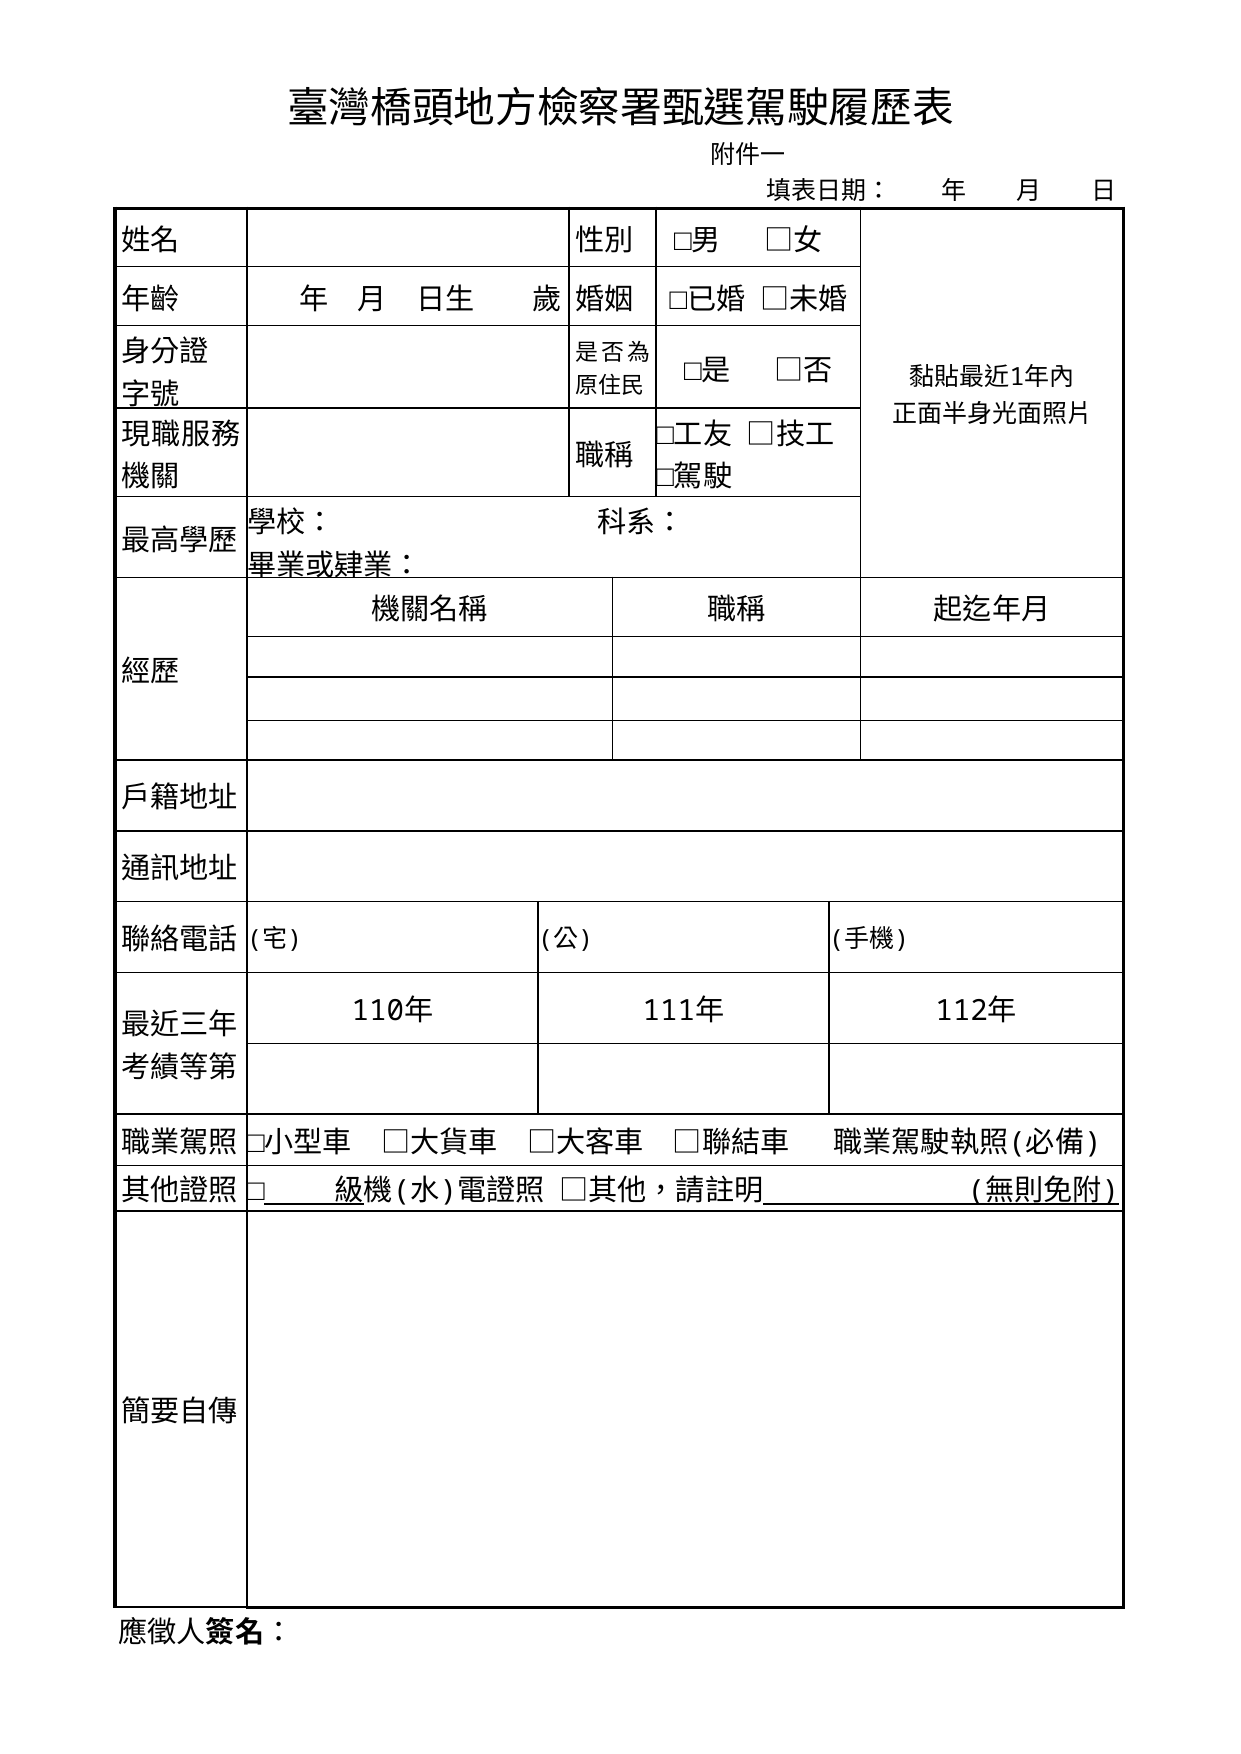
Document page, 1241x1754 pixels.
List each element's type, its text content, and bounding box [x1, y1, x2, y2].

table_cell 年 月 日生 歲 [248, 267, 568, 325]
table_cell 起迄年月 [861, 578, 1122, 636]
table_cell [539, 1044, 828, 1113]
table_cell [248, 1430, 1122, 1474]
table_cell 最近三年 考績等第 [117, 973, 246, 1113]
table_cell 聯絡電話 [117, 902, 246, 972]
table_cell 婚姻 [570, 267, 655, 325]
table_cell 通訊地址 [117, 832, 246, 901]
table_cell 其他證照 [117, 1166, 246, 1210]
table_cell [613, 637, 860, 676]
table_cell (公) [539, 902, 828, 972]
table_cell [248, 1474, 1122, 1519]
table_header 黏貼最近1年內 正面半身光面照片 [861, 210, 1122, 577]
table_cell 是否為原住民 [570, 326, 655, 407]
table_cell □已婚 □未婚 [657, 267, 860, 325]
text 臺灣橋頭地方檢察署甄選駕駛履歷表 [118, 74, 1122, 134]
table_cell 身分證 字號 [117, 326, 246, 407]
table_cell [248, 832, 1122, 901]
table_header 姓名 [117, 210, 246, 266]
table_cell [248, 1044, 537, 1113]
table_cell 職稱 [613, 578, 860, 636]
table_cell 111年 [539, 973, 828, 1042]
table_cell 機關名稱 [248, 578, 612, 636]
table_cell 職稱 [570, 409, 655, 496]
table_cell □是 □否 [657, 326, 860, 407]
table_cell □ 級機(水)電證照 □其他，請註明 (無則免附) [248, 1166, 1122, 1210]
table_cell 戶籍地址 [117, 761, 246, 830]
table_cell 年齡 [117, 267, 246, 325]
table_cell 112年 [830, 973, 1122, 1042]
table_cell [248, 1385, 1122, 1430]
table_cell [861, 637, 1122, 676]
text 附件一 [118, 134, 1122, 170]
table_cell (手機) [830, 902, 1122, 972]
table_cell [248, 678, 612, 720]
table_cell 110年 [248, 973, 537, 1042]
text 填表日期： 年 月 日 [716, 170, 1122, 207]
table_cell [248, 409, 568, 496]
table_cell [248, 1343, 1122, 1385]
table_cell [830, 1044, 1122, 1113]
table_cell [248, 1519, 1122, 1564]
table_cell [248, 761, 1122, 830]
table_cell [248, 637, 612, 676]
table_cell □工友 □技工 □駕駛 [657, 409, 860, 496]
table_cell [248, 1297, 1122, 1343]
table_cell [248, 1564, 1122, 1606]
table_cell □小型車 □大貨車 □大客車 □聯結車 職業駕駛執照(必備) [248, 1115, 1122, 1165]
table_cell 學校： 科系： 畢業或肄業： [248, 497, 860, 577]
table_cell 經歷 [117, 578, 246, 759]
text 應徵人簽名： [118, 1609, 1122, 1651]
table_cell 現職服務機關 [117, 409, 246, 496]
table_cell [861, 721, 1122, 759]
table_header [248, 210, 568, 266]
table_cell [248, 1212, 1122, 1251]
table_cell [248, 1251, 1122, 1297]
table_header 性別 [570, 210, 655, 266]
table_cell (宅) [248, 902, 537, 972]
table_cell 職業駕照 [117, 1115, 246, 1165]
table_header □男 □女 [657, 210, 860, 266]
table_cell [613, 678, 860, 720]
table_cell [248, 721, 612, 759]
table_cell 最高學歷 [117, 497, 246, 577]
table_cell [248, 326, 568, 407]
table_cell [613, 721, 860, 759]
table_cell 簡要自傳 [117, 1212, 246, 1606]
table_cell [861, 678, 1122, 720]
